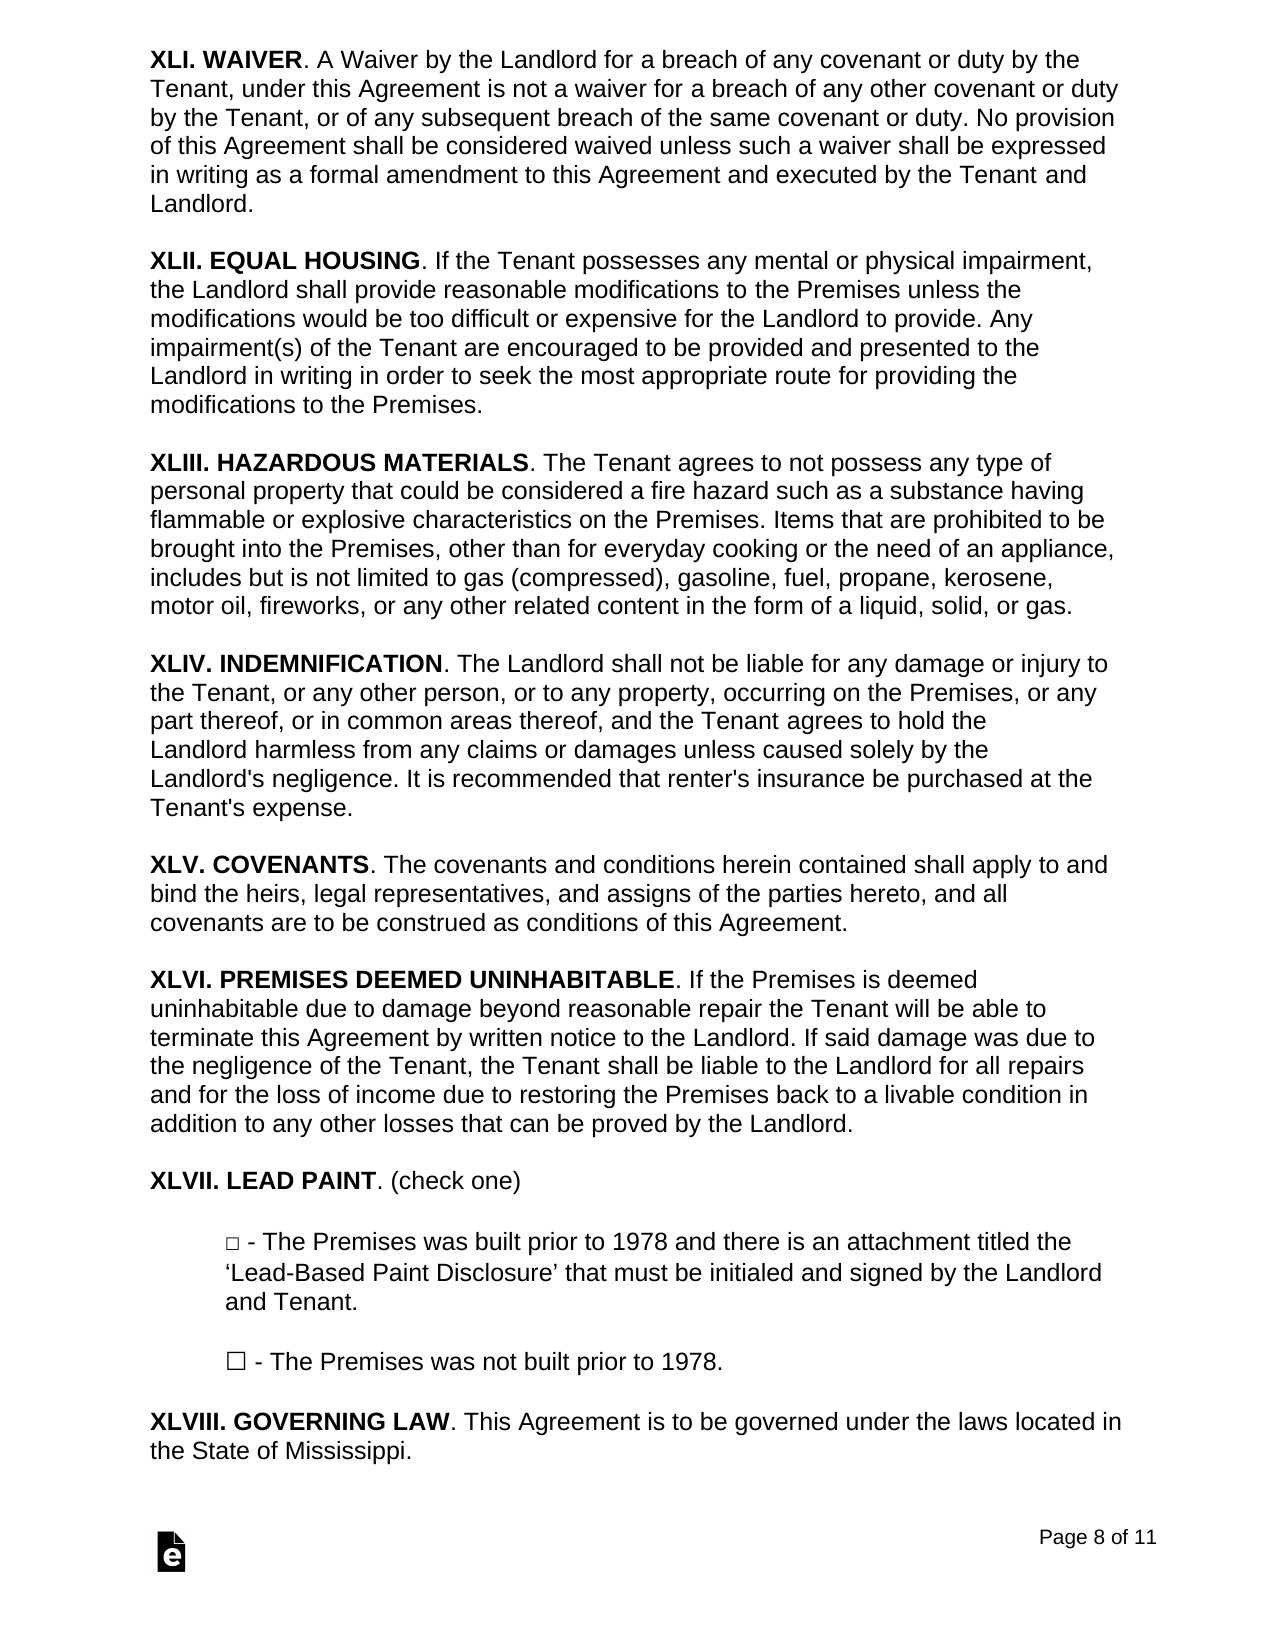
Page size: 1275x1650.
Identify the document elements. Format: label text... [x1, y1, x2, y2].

text XLII. EQUAL HOUSING. If the Tenant possesses any mental or physical impairment, the Landlord shall provide reasonable modifications to the Premises unless the modifications would be too difficult or expensive for the Landlord to provide. Any impairment(s) of the Tenant are encouraged to be provided and presented to the Landlord in writing in order to seek the most appropriate route for providing the modifications to the Premises. [150, 246, 1125, 419]
text XLVIII. GOVERNING LAW. This Agreement is to be governed under the laws located in the State of Mississippi. [150, 1407, 1125, 1464]
text XLIV. INDEMNIFICATION. The Landlord shall not be liable for any damage or injury to the Tenant, or any other person, or to any property, occurring on the Premises, or any part thereof, or in common areas thereof, and the Tenant agrees to hold the Landlord harmless from any claims or damages unless caused solely by the Landlord's negligence. It is recommended that renter's insurance be purchased at the Tenant's expense. [150, 649, 1125, 821]
text ☐ - The Premises was not built prior to 1978. [225, 1344, 1125, 1378]
text XLI. WAIVER. A Waiver by the Landlord for a breach of any covenant or duty by the Tenant, under this Agreement is not a waiver for a breach of any other covenant or duty by the Tenant, or of any subsequent breach of the same covenant or duty. No provision of this Agreement shall be considered waived unless such a waiver shall be expressed in writing as a formal amendment to this Agreement and executed by the Tenant and Landlord. [150, 45, 1125, 217]
text XLIII. HAZARDOUS MATERIALS. The Tenant agrees to not possess any type of personal property that could be considered a fire hazard such as a substance having flammable or explosive characteristics on the Premises. Items that are prohibited to be brought into the Premises, other than for everyday cooking or the need of an appliance, includes but is not limited to gas (compressed), gasoline, fuel, propane, kerosene, motor oil, fireworks, or any other related content in the form of a liquid, solid, or gas. [150, 447, 1125, 620]
text XLV. COVENANTS. The covenants and conditions herein contained shall apply to and bind the heirs, legal representatives, and assigns of the parties hereto, and all covenants are to be construed as conditions of this Agreement. [150, 850, 1125, 936]
text XLVI. PREMISES DEEMED UNINHABITABLE. If the Premises is deemed uninhabitable due to damage beyond reasonable repair the Tenant will be able to terminate this Agreement by written notice to the Landlord. If said damage was due to the negligence of the Tenant, the Tenant shall be liable to the Landlord for all repairs and for the loss of income due to restoring the Premises back to a livable condition in addition to any other losses that can be proved by the Landlord. [150, 965, 1125, 1137]
text ☐ - The Premises was built prior to 1978 and there is an attachment titled the ‘Lead-Based Paint Disclosure’ that must be initialed and signed by the Landlord and Tenant. [225, 1224, 1125, 1315]
text XLVII. LEAD PAINT. (check one) [150, 1166, 1125, 1195]
